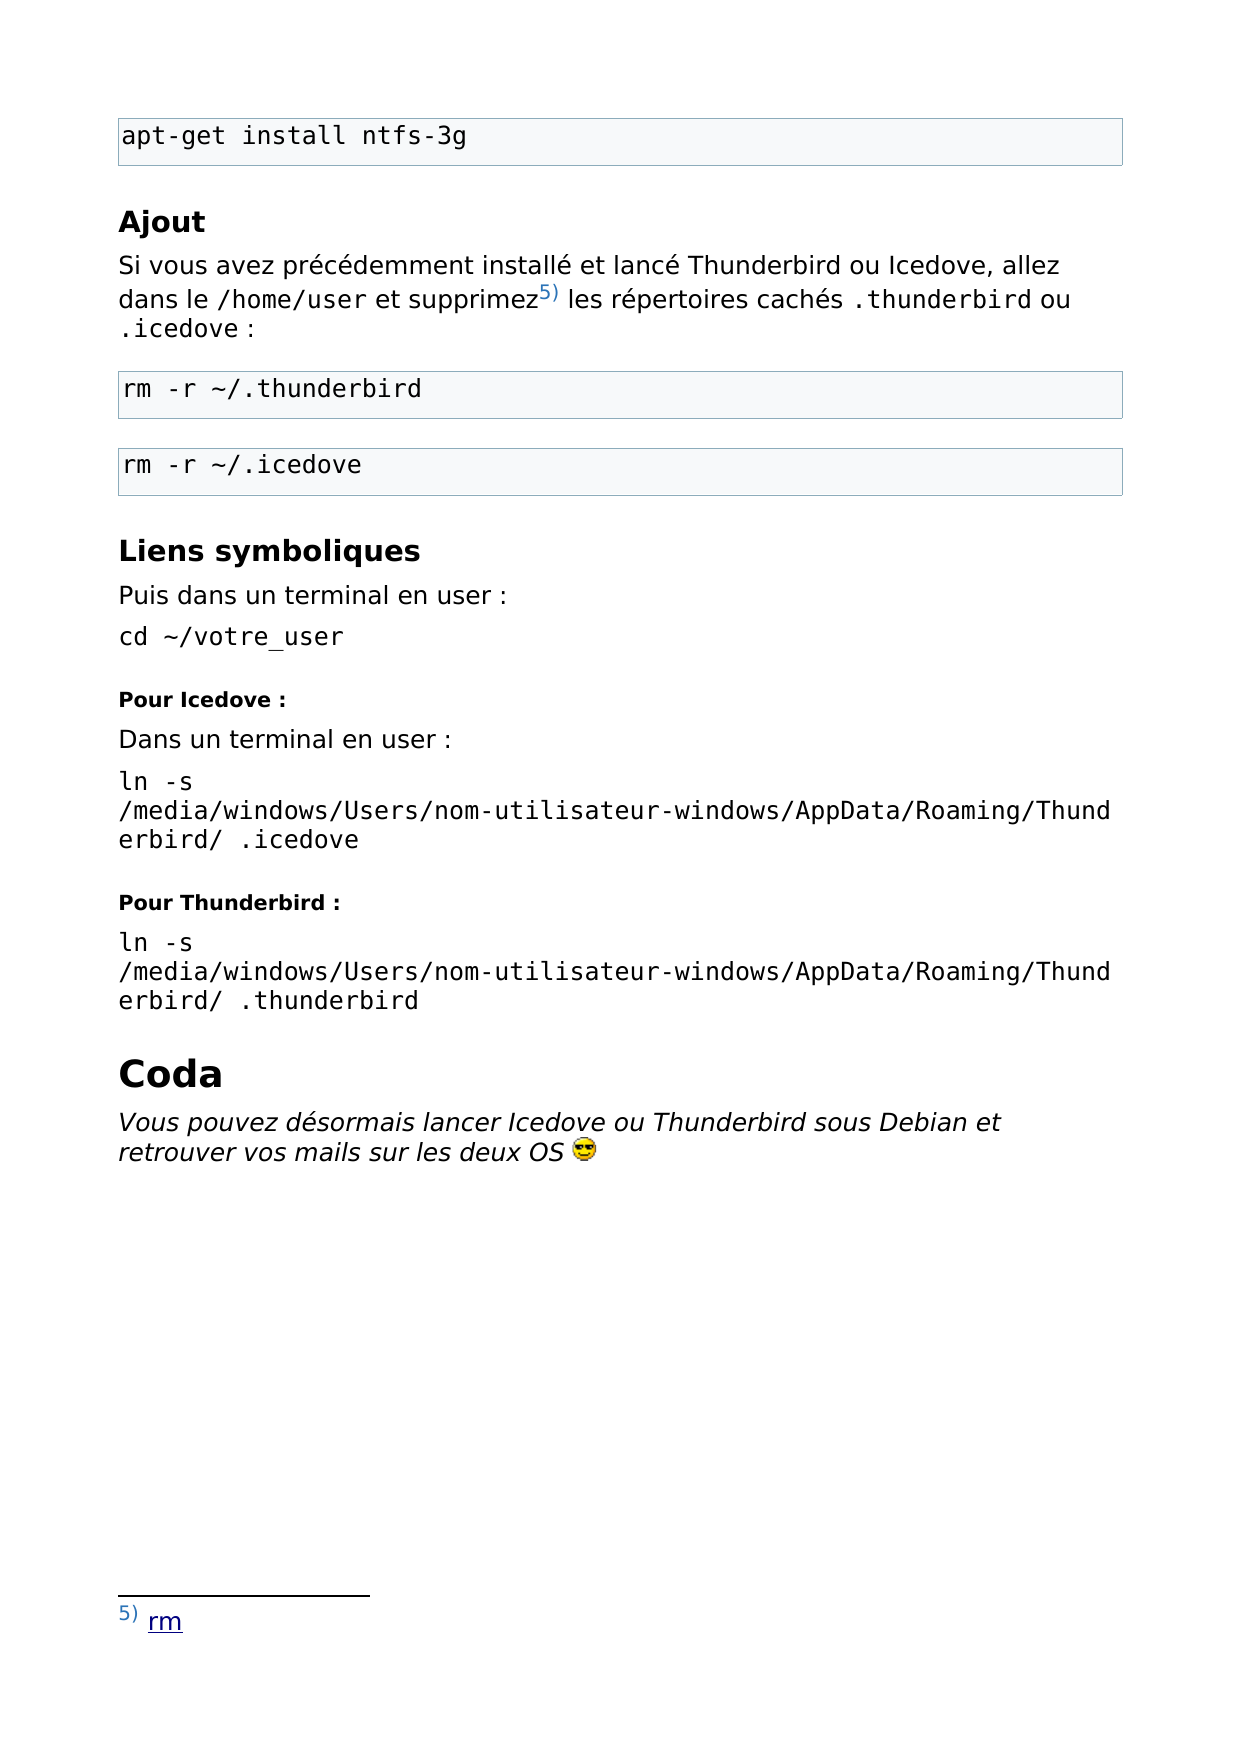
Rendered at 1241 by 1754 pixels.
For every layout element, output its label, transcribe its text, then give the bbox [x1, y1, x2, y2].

text cd ~/votre_user [118, 622, 1122, 652]
subtitle Ajout [118, 205, 1122, 239]
text Puis dans un terminal en user : [118, 581, 1122, 610]
text Si vous avez précédemment installé et lancé Thunderbird ou Icedove, allez dans le /home/user et supprimez les répertoires cachés .thunderbird ou .icedove : [118, 251, 1122, 344]
subtitle Pour Icedove : [118, 688, 1122, 713]
text rm [118, 1602, 1122, 1636]
subtitle Pour Thunderbird : [118, 891, 1122, 915]
text Vous pouvez désormais lancer Icedove ou Thunderbird sous Debian et retrouver vos mails sur les deux OS [118, 1108, 1122, 1167]
subtitle Liens symboliques [118, 534, 1122, 568]
subtitle Coda [118, 1052, 1122, 1096]
text Dans un terminal en user : [118, 725, 1122, 754]
table_header rm -r ~/.icedove [119, 449, 1122, 494]
table_header rm -r ~/.thunderbird [119, 372, 1122, 418]
table_header apt-get install ntfs-3g [119, 119, 1122, 165]
text ln -s /media/windows/Users/nom-utilisateur-windows/AppData/Roaming/Thunderbird/ .icedove [118, 767, 1122, 854]
picture [572, 1137, 597, 1161]
text ln -s /media/windows/Users/nom-utilisateur-windows/AppData/Roaming/Thunderbird/ .thunderbird [118, 928, 1122, 1015]
